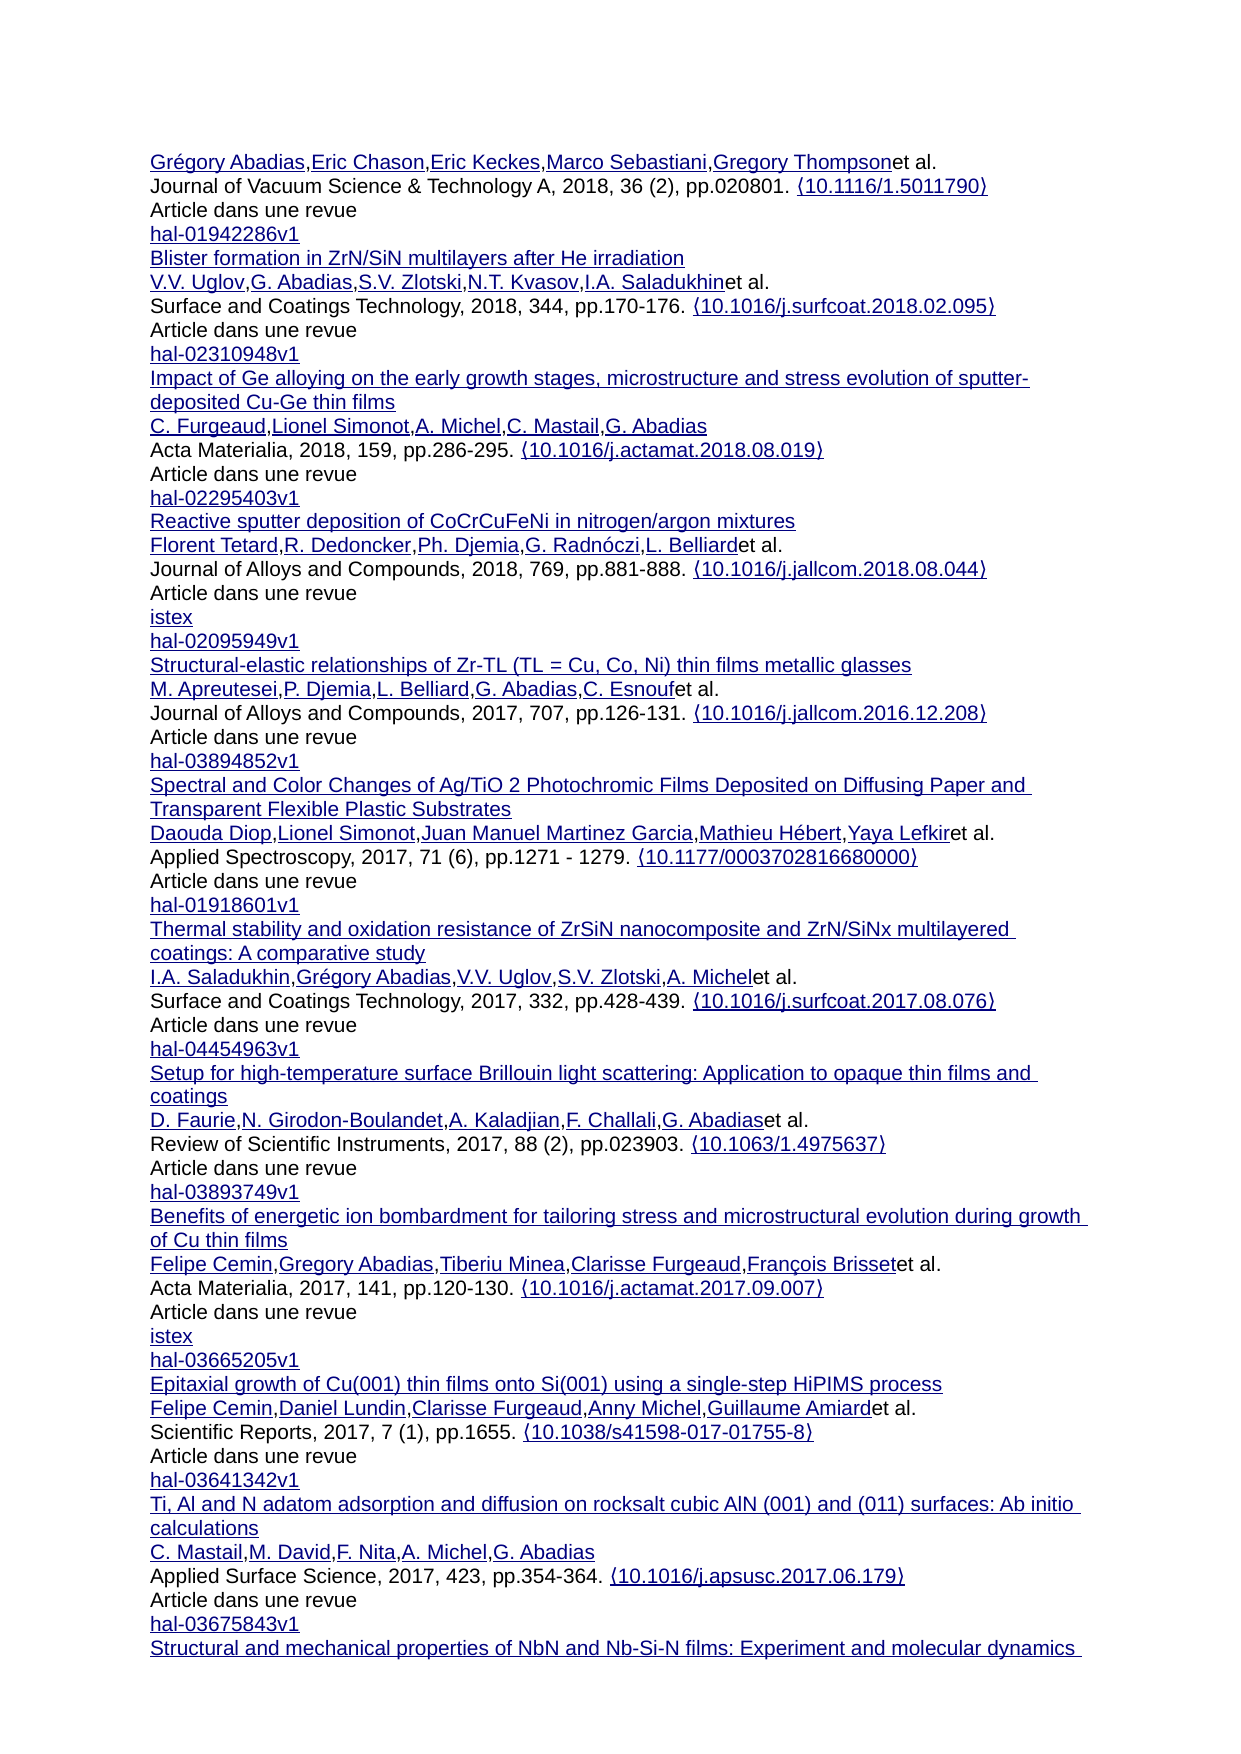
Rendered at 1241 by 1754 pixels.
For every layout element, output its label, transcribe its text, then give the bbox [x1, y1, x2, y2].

table_cell Structural-elastic relationships of Zr-TL (TL = Cu, Co, Ni) thin films metallic glasses M. Apreutesei,P. Djemia,L. Belliard,G. Abadias,C. Esnoufet al. Journal of Alloys and Compounds, 2017, 707, pp.126-131. ⟨10.1016/j.jallcom.2016.12.208⟩ Article dans une revue hal-03894852v1 [150, 653, 1090, 773]
table_cell Reactive sputter deposition of CoCrCuFeNi in nitrogen/argon mixtures Florent Tetard,R. Dedoncker,Ph. Djemia,G. Radnóczi,L. Belliardet al. Journal of Alloys and Compounds, 2018, 769, pp.881-888. ⟨10.1016/j.jallcom.2018.08.044⟩ Article dans une revue istex hal-02095949v1 [150, 509, 1090, 653]
table_cell Impact of Ge alloying on the early growth stages, microstructure and stress evolution of sputter-deposited Cu-Ge thin films C. Furgeaud,Lionel Simonot,A. Michel,C. Mastail,G. Abadias Acta Materialia, 2018, 159, pp.286-295. ⟨10.1016/j.actamat.2018.08.019⟩ Article dans une revue hal-02295403v1 [150, 366, 1090, 509]
table_cell Epitaxial growth of Cu(001) thin films onto Si(001) using a single-step HiPIMS process Felipe Cemin,Daniel Lundin,Clarisse Furgeaud,Anny Michel,Guillaume Amiardet al. Scientific Reports, 2017, 7 (1), pp.1655. ⟨10.1038/s41598-017-01755-8⟩ Article dans une revue hal-03641342v1 [150, 1372, 1090, 1492]
table_cell Blister formation in ZrN/SiN multilayers after He irradiation V.V. Uglov,G. Abadias,S.V. Zlotski,N.T. Kvasov,I.A. Saladukhinet al. Surface and Coatings Technology, 2018, 344, pp.170-176. ⟨10.1016/j.surfcoat.2018.02.095⟩ Article dans une revue hal-02310948v1 [150, 246, 1090, 366]
table_cell Setup for high-temperature surface Brillouin light scattering: Application to opaque thin films and coatings D. Faurie,N. Girodon-Boulandet,A. Kaladjian,F. Challali,G. Abadiaset al. Review of Scientific Instruments, 2017, 88 (2), pp.023903. ⟨10.1063/1.4975637⟩ Article dans une revue hal-03893749v1 [150, 1060, 1090, 1204]
table_cell Spectral and Color Changes of Ag/TiO 2 Photochromic Films Deposited on Diffusing Paper and Transparent Flexible Plastic Substrates Daouda Diop,Lionel Simonot,Juan Manuel Martinez Garcia,Mathieu Hébert,Yaya Lefkiret al. Applied Spectroscopy, 2017, 71 (6), pp.1271 - 1279. ⟨10.1177/0003702816680000⟩ Article dans une revue hal-01918601v1 [150, 773, 1090, 917]
table_cell Thermal stability and oxidation resistance of ZrSiN nanocomposite and ZrN/SiNx multilayered coatings: A comparative study I.A. Saladukhin,Grégory Abadias,V.V. Uglov,S.V. Zlotski,A. Michelet al. Surface and Coatings Technology, 2017, 332, pp.428-439. ⟨10.1016/j.surfcoat.2017.08.076⟩ Article dans une revue hal-04454963v1 [150, 917, 1090, 1060]
table_cell Structural and mechanical properties of NbN and Nb-Si-N films: Experiment and molecular dynamics [150, 1635, 1090, 1659]
table_cell Ti, Al and N adatom adsorption and diffusion on rocksalt cubic AlN (001) and (011) surfaces: Ab initio calculations C. Mastail,M. David,F. Nita,A. Michel,G. Abadias Applied Surface Science, 2017, 423, pp.354-364. ⟨10.1016/j.apsusc.2017.06.179⟩ Article dans une revue hal-03675843v1 [150, 1492, 1090, 1635]
table_cell Benefits of energetic ion bombardment for tailoring stress and microstructural evolution during growth of Cu thin films Felipe Cemin,Gregory Abadias,Tiberiu Minea,Clarisse Furgeaud,François Brissetet al. Acta Materialia, 2017, 141, pp.120-130. ⟨10.1016/j.actamat.2017.09.007⟩ Article dans une revue istex hal-03665205v1 [150, 1204, 1090, 1372]
table_cell Grégory Abadias,Eric Chason,Eric Keckes,Marco Sebastiani,Gregory Thompsonet al. Journal of Vacuum Science & Technology A, 2018, 36 (2), pp.020801. ⟨10.1116/1.5011790⟩ Article dans une revue hal-01942286v1 [150, 150, 1090, 246]
